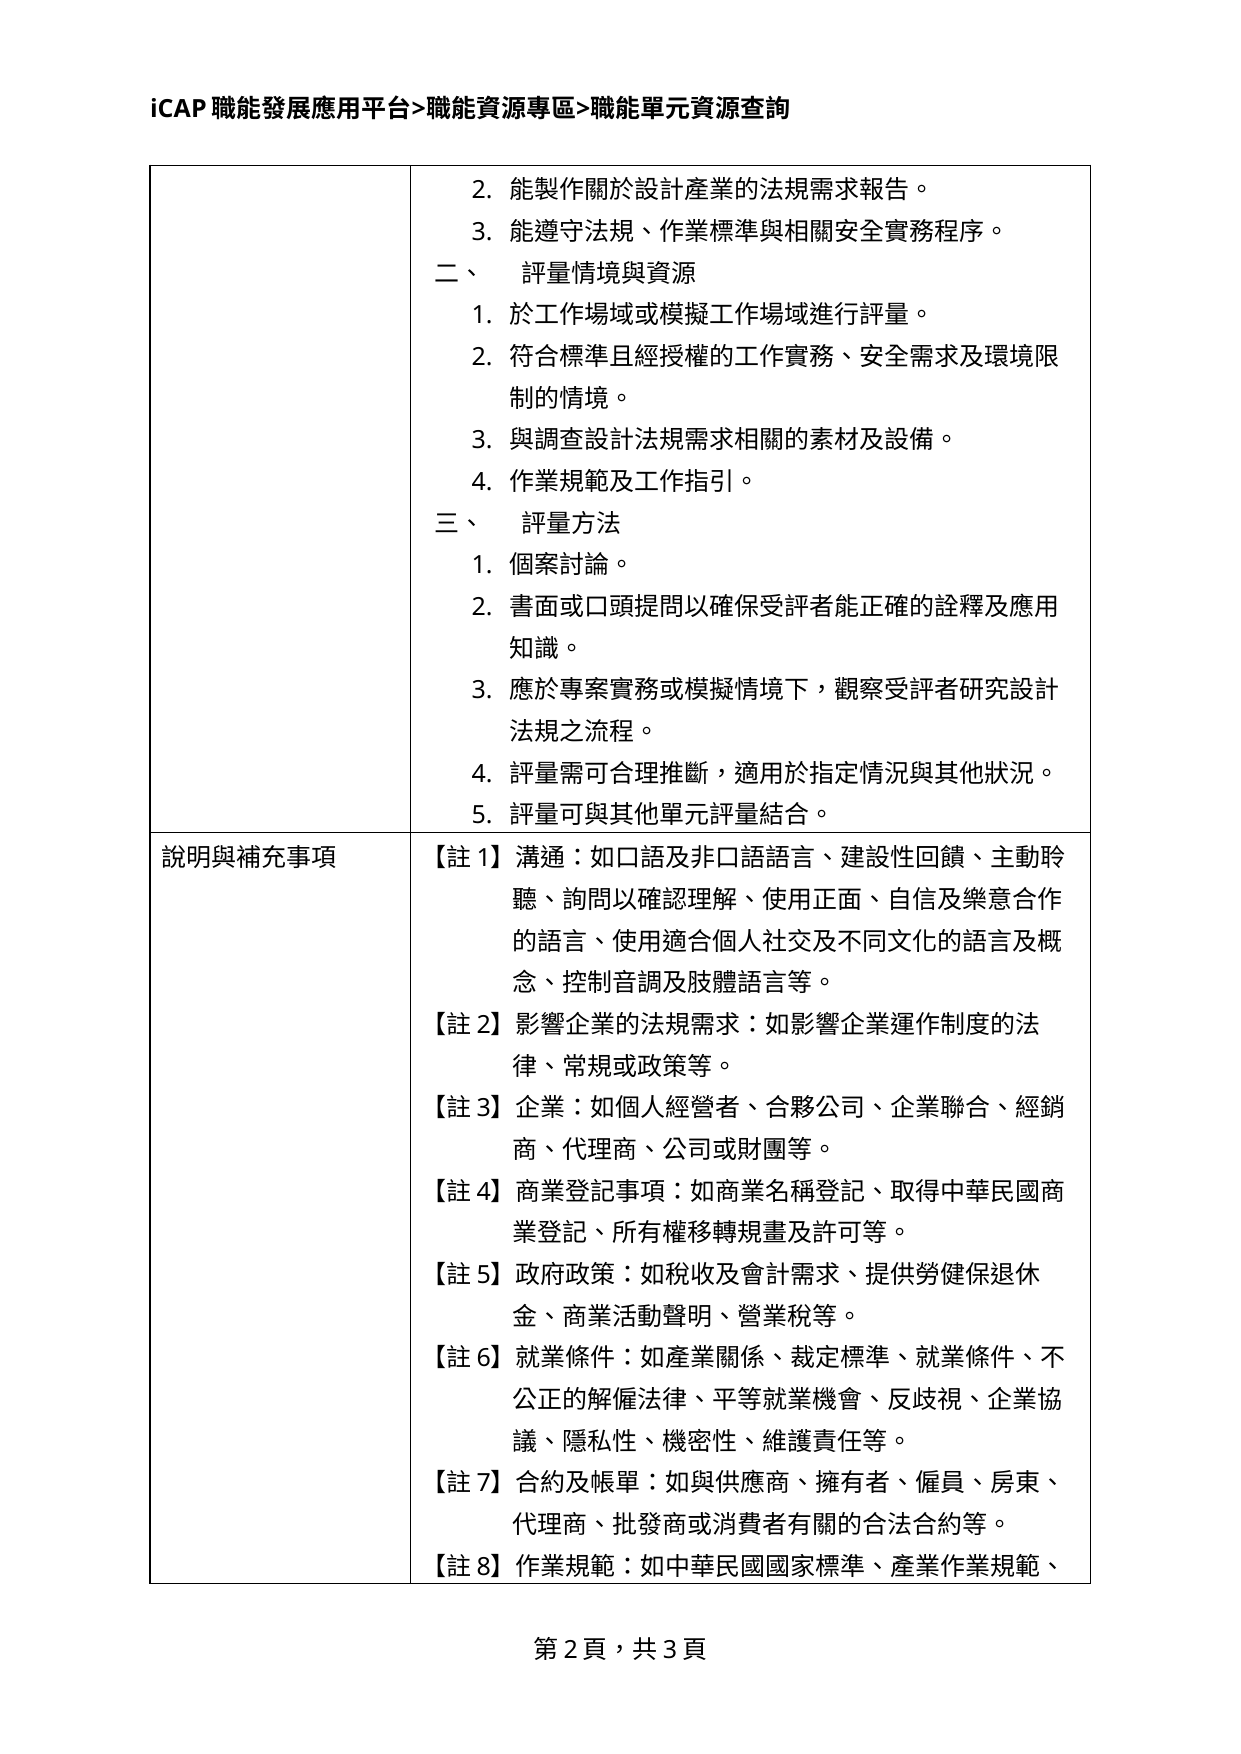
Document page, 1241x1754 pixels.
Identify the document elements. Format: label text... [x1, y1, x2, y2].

table_cell [151, 166, 410, 832]
table_cell 評量證據 能研究關於設計、保護與有利企業運作的法規。 能製作關於設計產業的法規需求報告。 能遵守法規、作業標準與相關安全實務程序。 評量情境與資源 於工作場域或模擬工作場域進行評量。 符合標準且經授權的工作實務、安全需求及環境限制的情境。 與調查設計法規需求相關的素材及設備。 作業規範及工作指引。 評量方法 個案討論。 書面或口頭提問以確保受評者能正確的詮釋及應用知識。 應於專案實務或模擬情境下，觀察受評者研究設計法規之流程。 評量需可合理推斷，適用於指定情況與其他狀況。 評量可與其他單元評量結合。 [411, 166, 1090, 832]
table_cell 【註1】溝通：如口語及非口語語言、建設性回饋、主動聆聽、詢問以確認理解、使用正面、自信及樂意合作的語言、使用適合個人社交及不同文化的語言及概念、控制音調及肢體語言等。 【註2】影響企業的法規需求：如影響企業運作制度的法律、常規或政策等。 【註3】企業：如個人經營者、合夥公司、企業聯合、經銷商、代理商、公司或財團等。 【註4】商業登記事項：如商業名稱登記、取得中華民國商業登記、所有權移轉規畫及許可等。 【註5】政府政策：如稅收及會計需求、提供勞健保退休金、商業活動聲明、營業稅等。 【註6】就業條件：如產業關係、裁定標準、就業條件、不公正的解僱法律、平等就業機會、反歧視、企業協議、隱私性、機密性、維護責任等。 【註7】合約及帳單：如與供應商、擁有者、僱員、房東、代理商、批發商或消費者有關的合法合約等。 【註8】作業規範：如中華民國國家標準、產業作業規範、 [411, 833, 1090, 1583]
table_cell 說明與補充事項 [151, 833, 410, 1583]
